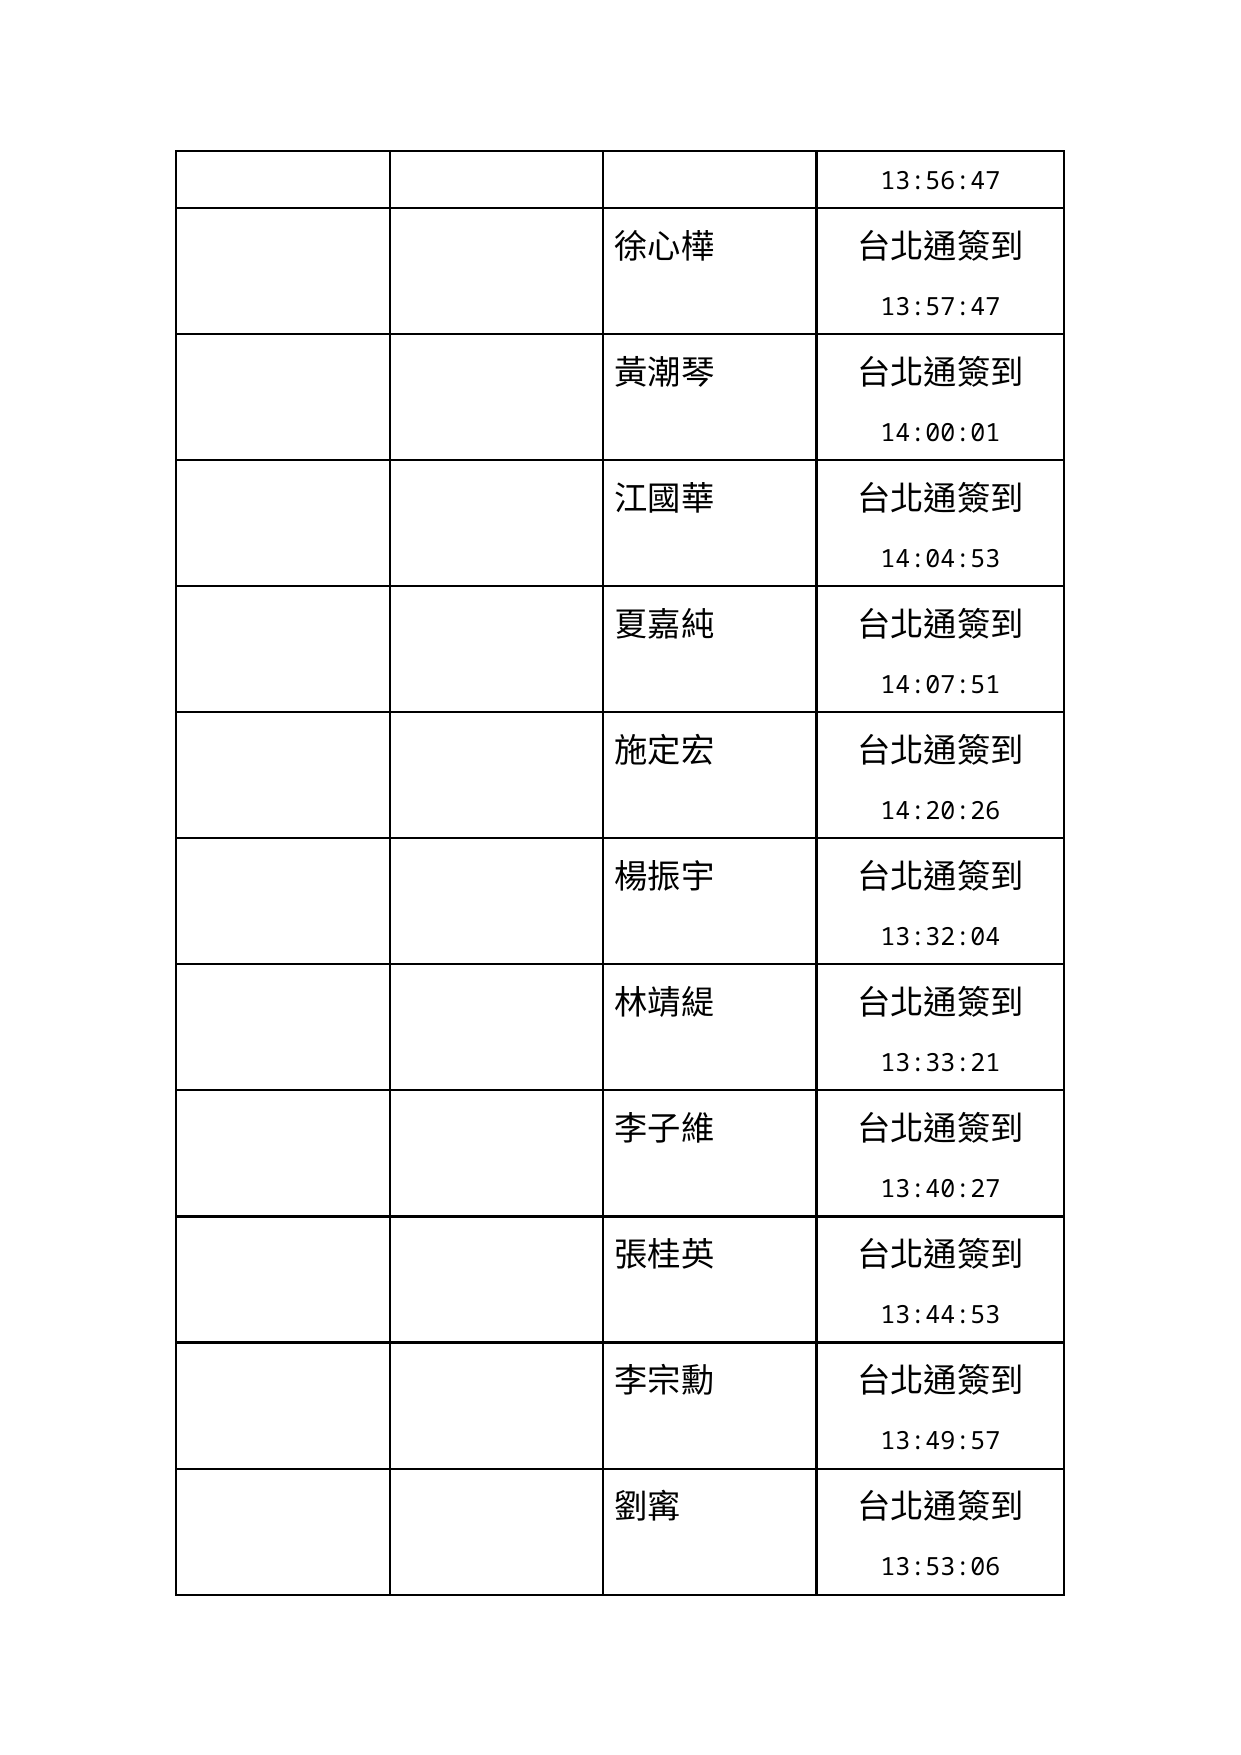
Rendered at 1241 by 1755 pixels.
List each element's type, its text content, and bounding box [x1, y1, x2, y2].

table_cell 台北通簽到 13:57:47 [818, 209, 1063, 333]
table_cell [391, 713, 602, 837]
table_cell 徐心樺 [604, 209, 815, 333]
table_cell 台北通簽到 13:49:57 [818, 1344, 1063, 1467]
table_cell [177, 1091, 389, 1215]
table_cell 黃潮琴 [604, 335, 815, 459]
table_cell 夏嘉純 [604, 587, 815, 711]
table_cell [391, 461, 602, 585]
table_cell 台北通簽到 14:04:53 [818, 461, 1063, 585]
table_cell 李宗勳 [604, 1344, 815, 1467]
table_cell 江國華 [604, 461, 815, 585]
table_cell 林靖緹 [604, 965, 815, 1089]
table_cell 楊振宇 [604, 839, 815, 963]
table_cell [177, 839, 389, 963]
table_cell [177, 209, 389, 333]
table_cell [177, 461, 389, 585]
table_cell 台北通簽到 13:53:06 [818, 1470, 1063, 1593]
table_cell [177, 1344, 389, 1467]
table_cell [391, 1091, 602, 1215]
table_cell [177, 713, 389, 837]
table_cell 台北通簽到 13:44:53 [818, 1218, 1063, 1341]
table_cell [177, 1218, 389, 1341]
table_cell [177, 1470, 389, 1593]
table_cell [391, 1218, 602, 1341]
table_cell [391, 209, 602, 333]
table_cell 台北通簽到 14:20:26 [818, 713, 1063, 837]
table_cell [391, 335, 602, 459]
table_cell 台北通簽到 13:33:21 [818, 965, 1063, 1089]
table_cell 台北通簽到 13:32:04 [818, 839, 1063, 963]
table_cell [391, 1470, 602, 1593]
table_cell 台北通簽到 14:00:01 [818, 335, 1063, 459]
table_cell 張桂英 [604, 1218, 815, 1341]
table_cell [391, 1344, 602, 1467]
table_cell [177, 335, 389, 459]
table_cell [391, 152, 602, 207]
table_cell 李子維 [604, 1091, 815, 1215]
table_cell [391, 839, 602, 963]
table_cell 13:56:47 [818, 152, 1063, 207]
table_cell 施定宏 [604, 713, 815, 837]
table_cell 台北通簽到 13:40:27 [818, 1091, 1063, 1215]
table_cell 劉寗 [604, 1470, 815, 1593]
table_cell [177, 152, 389, 207]
table_cell [604, 152, 815, 207]
table_cell [177, 587, 389, 711]
table_cell [177, 965, 389, 1089]
table_cell 台北通簽到 14:07:51 [818, 587, 1063, 711]
table_cell [391, 965, 602, 1089]
table_cell [391, 587, 602, 711]
